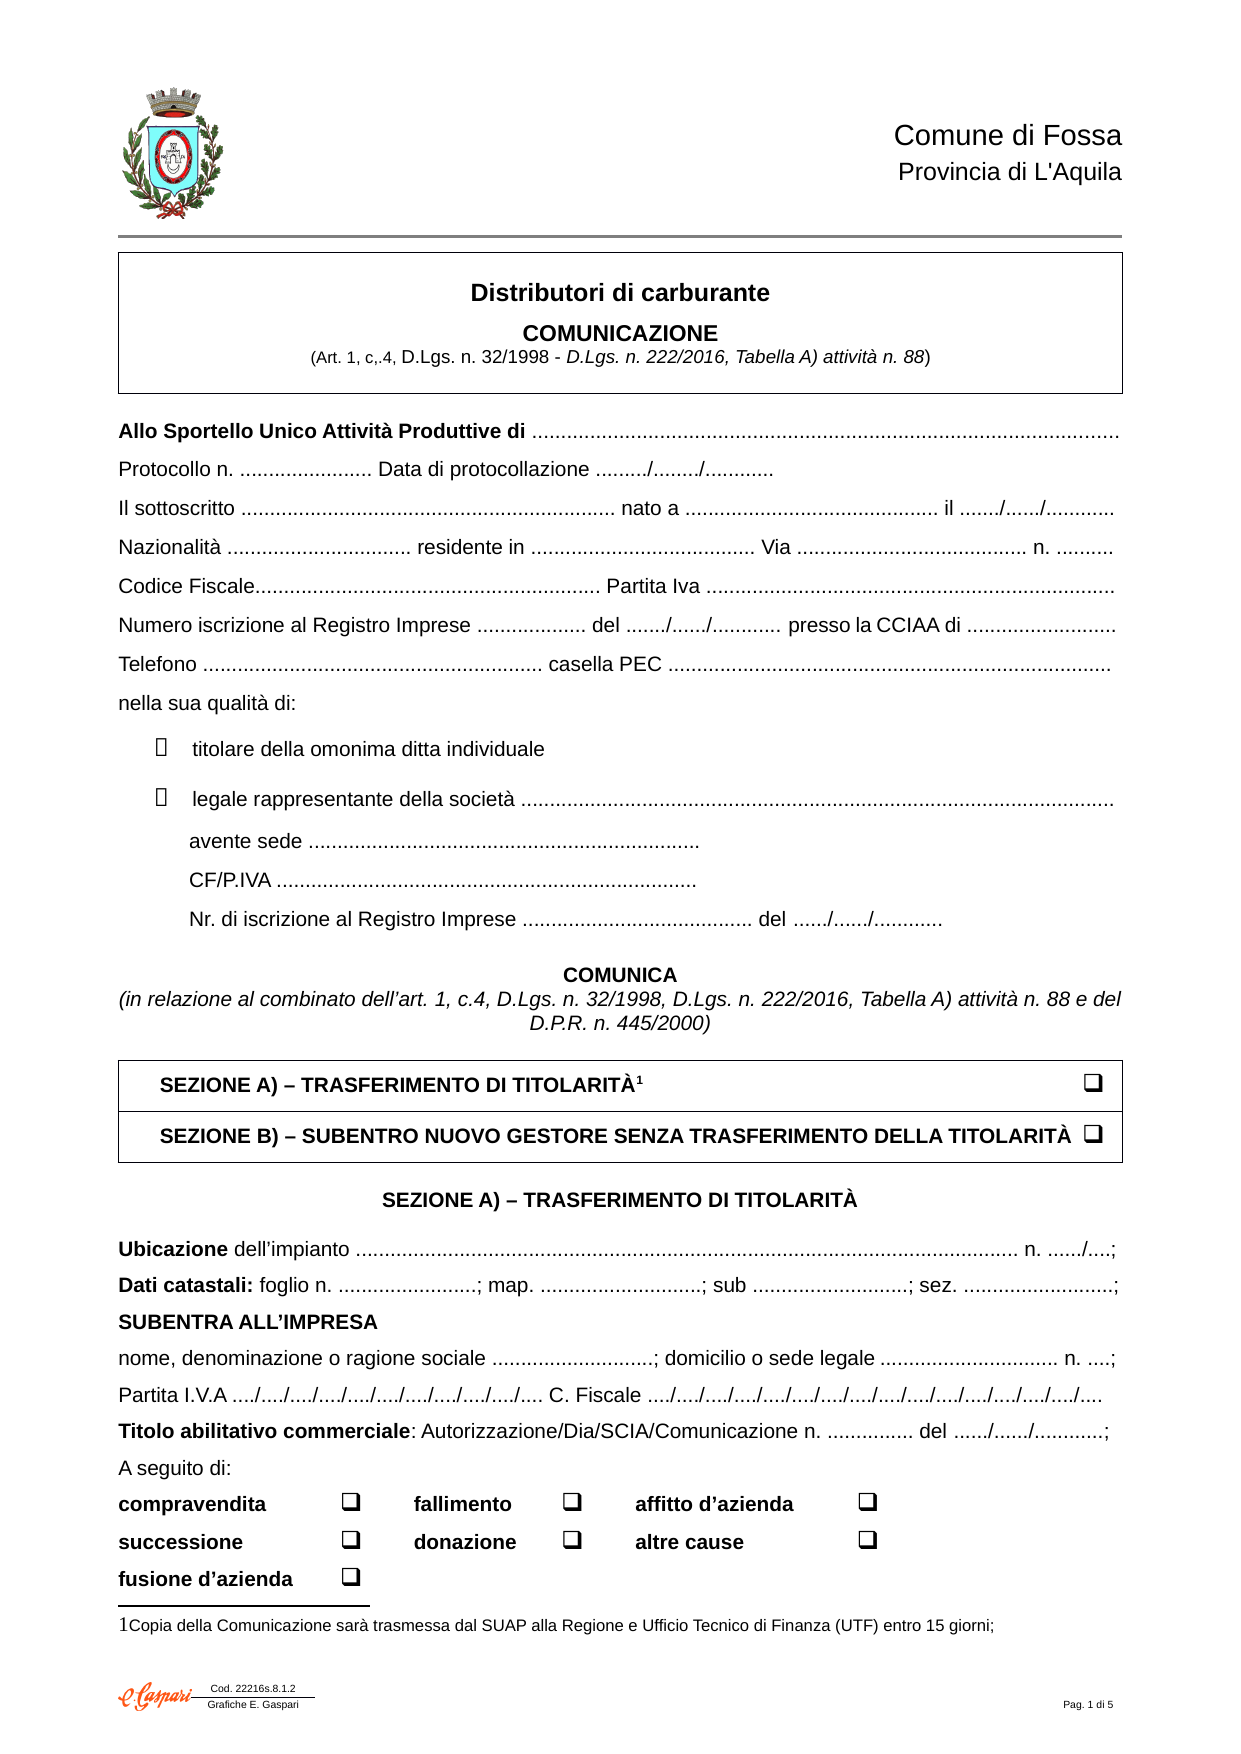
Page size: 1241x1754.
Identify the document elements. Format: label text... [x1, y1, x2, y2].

table_header SEZIONE A) – TRASFERIMENTO DI TITOLARITÀ  [119, 1061, 1122, 1111]
text SEZIONE A) – TRASFERIMENTO DI TITOLARITÀ [118, 1188, 1122, 1212]
text Dati catastali: foglio n. ........................; map. ............................; sub ...........................; sez. ..........................; [118, 1273, 1122, 1297]
text Codice Fiscale............................................................ Partita Iva ....................................................................... [118, 574, 1122, 598]
text COMUNICA [118, 963, 1122, 987]
text  titolare della omonima ditta individuale [153, 729, 1122, 763]
text avente sede .................................................................... [189, 829, 1122, 853]
text Numero iscrizione al Registro Imprese ................... del ......./....../............ presso la CCIAA di .......................... [118, 613, 1122, 637]
text Telefono ........................................................... casella PEC ............................................................................. [118, 652, 1122, 676]
picture [122, 185, 224, 219]
text Comune di Fossa [118, 118, 1122, 152]
table_header Distributori di carburante COMUNICAZIONE (Art. 1, c,.4, D.Lgs. n. 32/1998 - D.Lgs. n. 222/2016, Tabella A) attività n. 88) [119, 253, 1122, 392]
text CF/P.IVA ......................................................................... [189, 868, 1122, 892]
text Il sottoscritto ................................................................. nato a ............................................ il ......./....../............ [118, 496, 1122, 520]
table_cell SEZIONE B) – SUBENTRO NUOVO GESTORE SENZA TRASFERIMENTO DELLA TITOLARITÀ  [119, 1112, 1122, 1162]
picture [122, 152, 224, 157]
text Protocollo n. ....................... Data di protocollazione ........./......../............ [118, 457, 1122, 481]
text Partita I.V.A ..../..../..../..../..../..../..../..../..../..../.... C. Fiscale ..../..../..../..../..../..../..../..../..../..../..../..../..../..../..../.... [118, 1383, 1122, 1407]
text Provincia di L'Aquila [118, 157, 1122, 185]
text nome, denominazione o ragione sociale ............................; domicilio o sede legale ............................... n. ....; [118, 1346, 1122, 1370]
text Ubicazione dell’impianto ................................................................................................................... n. ....../....; [118, 1237, 1122, 1261]
picture [118, 1682, 192, 1711]
text  legale rappresentante della società ....................................................................................................... [153, 779, 1122, 813]
text (in relazione al combinato dell’art. 1, c.4, D.Lgs. n. 32/1998, D.Lgs. n. 222/2016, Tabella A) attività n. 88 e del D.P.R. n. 445/2000) [118, 987, 1122, 1035]
text A seguito di: [118, 1456, 1122, 1479]
text nella sua qualità di: [118, 690, 1122, 714]
picture [122, 87, 224, 118]
text Nr. di iscrizione al Registro Imprese ........................................ del ....../....../............ [189, 907, 1122, 931]
text SUBENTRA ALL’IMPRESA [118, 1310, 1122, 1334]
text fusione d’azienda  [118, 1567, 1122, 1592]
text successione  donazione  altre cause  [118, 1529, 1122, 1554]
text Titolo abilitativo commerciale: Autorizzazione/Dia/SCIA/Comunicazione n. ............... del ....../....../............; [118, 1419, 1122, 1443]
text Allo Sportello Unico Attività Produttive di [118, 418, 1122, 442]
text compravendita  fallimento  affitto d’azienda  [118, 1492, 1122, 1517]
text Nazionalità ................................ residente in ....................................... Via ........................................ n. .......... [118, 535, 1122, 559]
